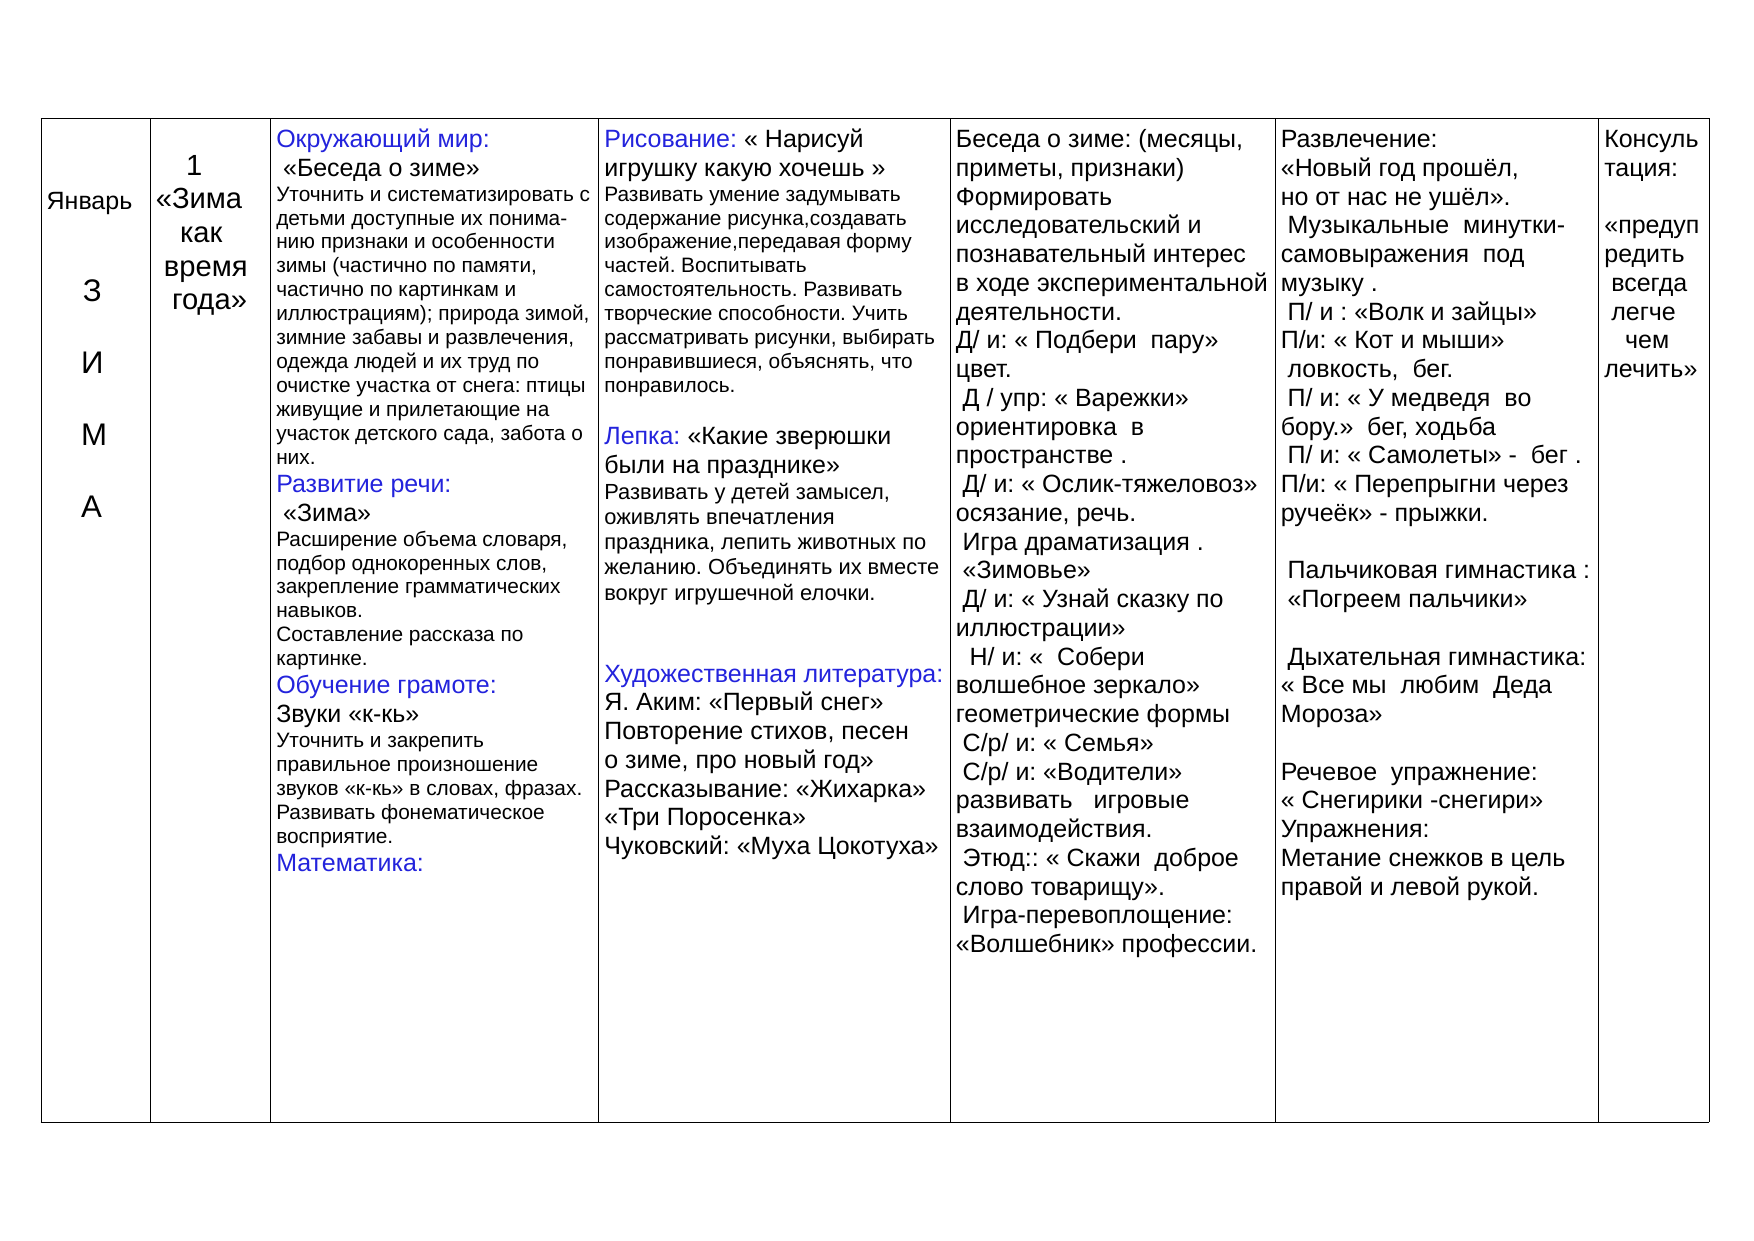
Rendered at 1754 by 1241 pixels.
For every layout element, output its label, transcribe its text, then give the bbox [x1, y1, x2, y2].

table_header Рисование: « Нарисуй игрушку какую хочешь » Развивать умение задумывать содержание рисунка,создавать изображение,передавая форму частей. Воспитывать самостоятельность. Развивать творческие способности. Учить рассматривать рисунки, выбирать понравившиеся, объяснять, что понравилось. Лепка: «Какие зверюшки были на празднике» Развивать у детей замысел, оживлять впечатления праздника, лепить животных по желанию. Объединять их вместе вокруг игрушечной елочки. Художественная литература: Я. Аким: «Первый снег» Повторение стихов, песен о зиме, про новый год» Рассказывание: «Жихарка» «Три Поросенка» Чуковский: «Муха Цокотуха» [599, 119, 950, 1122]
table_header Беседа о зиме: (месяцы, приметы, признаки) Формировать исследовательский и познавательный интерес в ходе экспериментальной деятельности. Д/ и: « Подбери пару» цвет. Д / упр: « Варежки» ориентировка в пространстве . Д/ и: « Ослик-тяжеловоз» осязание, речь. Игра драматизация . «Зимовье» Д/ и: « Узнай сказку по иллюстрации» Н/ и: « Собери волшебное зеркало» геометрические формы С/р/ и: « Семья» С/р/ и: «Водители» развивать игровые взаимодействия. Этюд:: « Скажи доброе слово товарищу». Игра-перевоплощение: «Волшебник» профессии. [951, 119, 1275, 1122]
table_header Январь З И М А [42, 119, 150, 1122]
table_header Окружающий мир: «Беседа о зиме» Уточнить и систематизировать с детьми доступные их понима- нию признаки и особенности зимы (частично по памяти, частично по картинкам и иллюстрациям); природа зимой, зимние забавы и развлечения, одежда людей и их труд по очистке участка от снега: птицы живущие и прилетающие на участок детского сада, забота о них. Развитие речи: «Зима» Расширение объема словаря, подбор однокоренных слов, закрепление грамматических навыков. Составление рассказа по картинке. Обучение грамоте: Звуки «к-кь» Уточнить и закрепить правильное произношение звуков «к-кь» в словах, фразах. Развивать фонематическое восприятие. Математика: [271, 119, 598, 1122]
table_header 1 «Зима как время года» [151, 119, 270, 1122]
table_header Консультация: «предупредить всегда легче чем лечить» [1599, 119, 1709, 1122]
table_header Развлечение: «Новый год прошёл, но от нас не ушёл». Музыкальные минутки- самовыражения под музыку . П/ и : «Волк и зайцы» П/и: « Кот и мыши» ловкость, бег. П/ и: « У медведя во бору.» бег, ходьба П/ и: « Самолеты» - бег . П/и: « Перепрыгни через ручеёк» - прыжки. Пальчиковая гимнастика : «Погреем пальчики» Дыхательная гимнастика: « Все мы любим Деда Мороза» Речевое упражнение: « Снегирики -снегири» Упражнения: Метание снежков в цель правой и левой рукой. [1276, 119, 1598, 1122]
